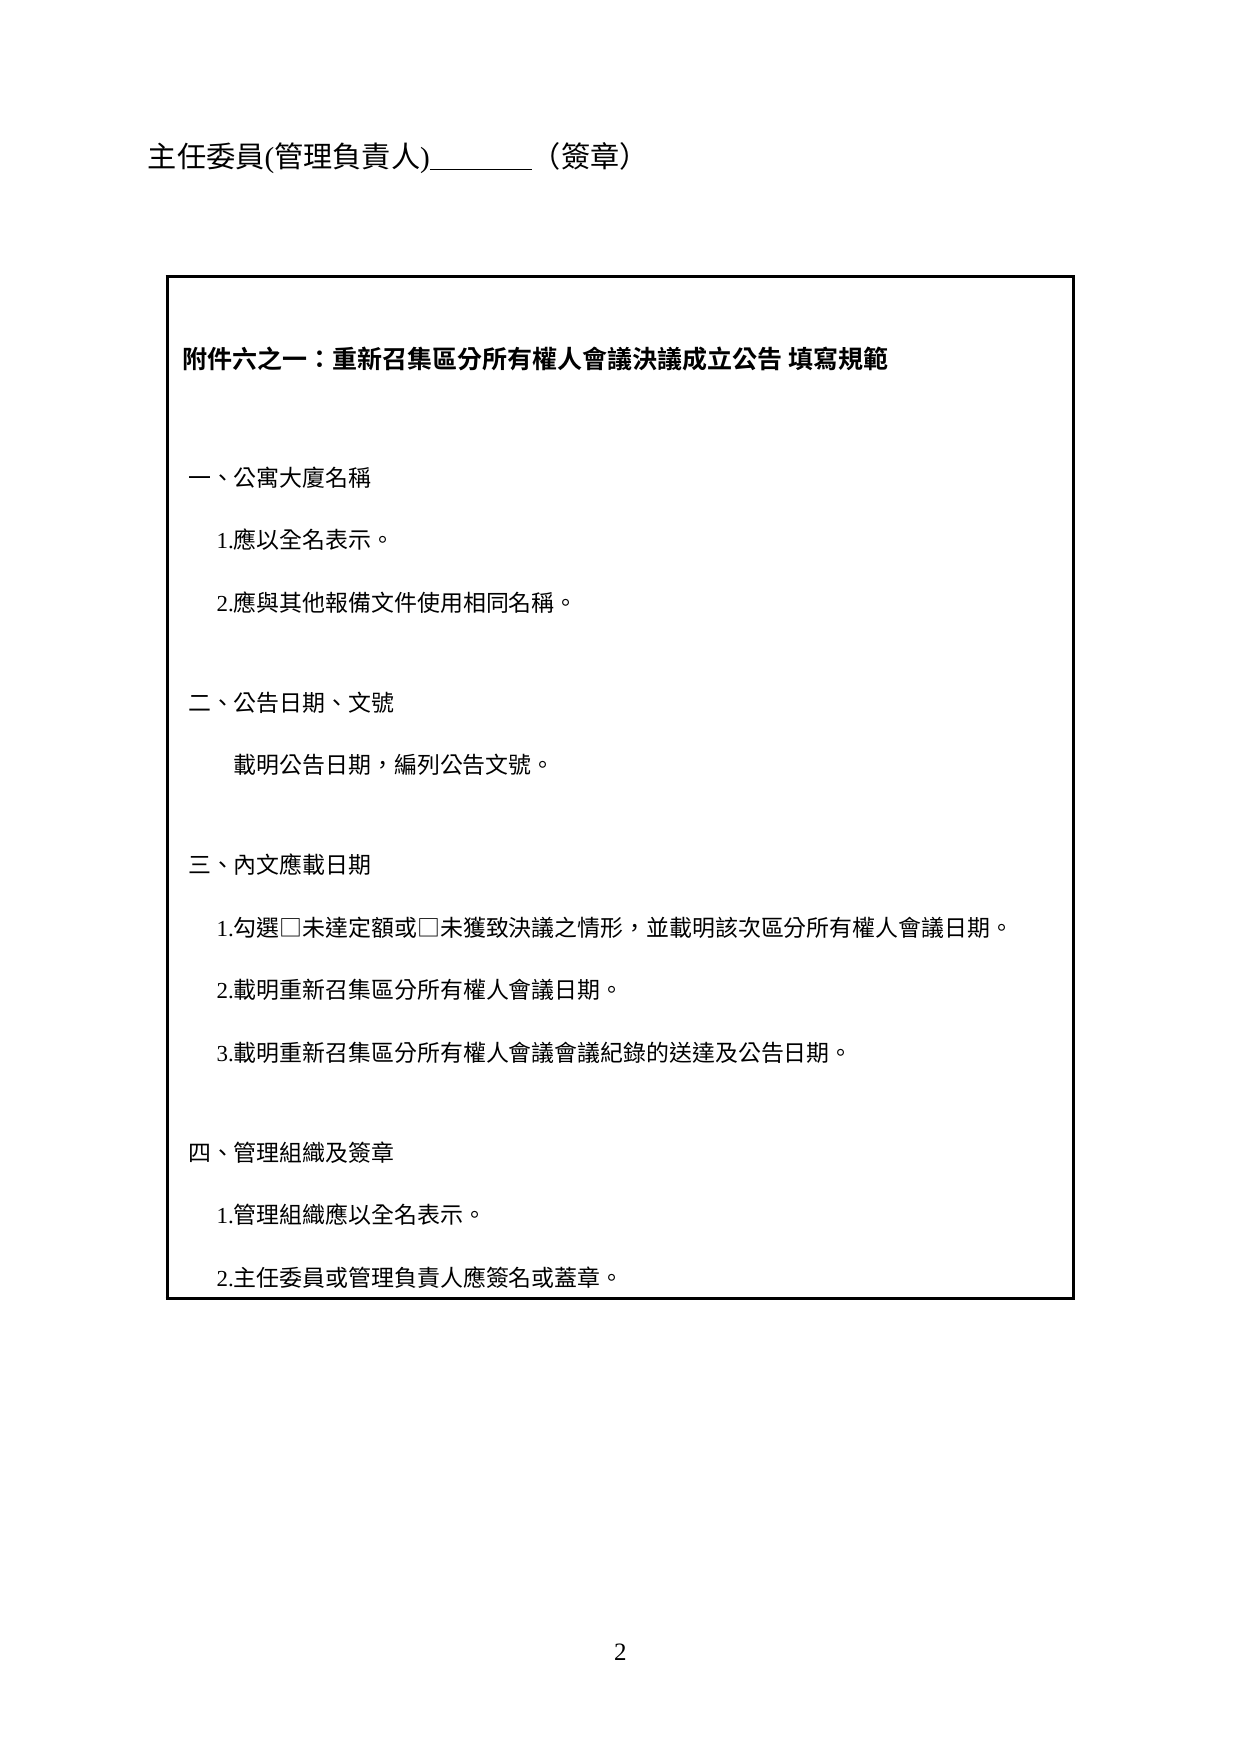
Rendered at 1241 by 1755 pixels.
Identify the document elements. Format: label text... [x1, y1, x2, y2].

text 主任委員(管理負責人) （簽章） [148, 113, 1093, 175]
table_header 附件六之一：重新召集區分所有權人會議決議成立公告 填寫規範 一、公寓大廈名稱 1.應以全名表示。 2.應與其他報備文件使用相同名稱。 二、公告日期、文號 載明公告日期，編列公告文號。 三、內文應載日期 1.勾選□未達定額或□未獲致決議之情形，並載明該次區分所有權人會議日期。 2.載明重新召集區分所有權人會議日期。 3.載明重新召集區分所有權人會議會議紀錄的送達及公告日期。 四、管理組織及簽章 1.管理組織應以全名表示。 2.主任委員或管理負責人應簽名或蓋章。 [169, 278, 1072, 1297]
